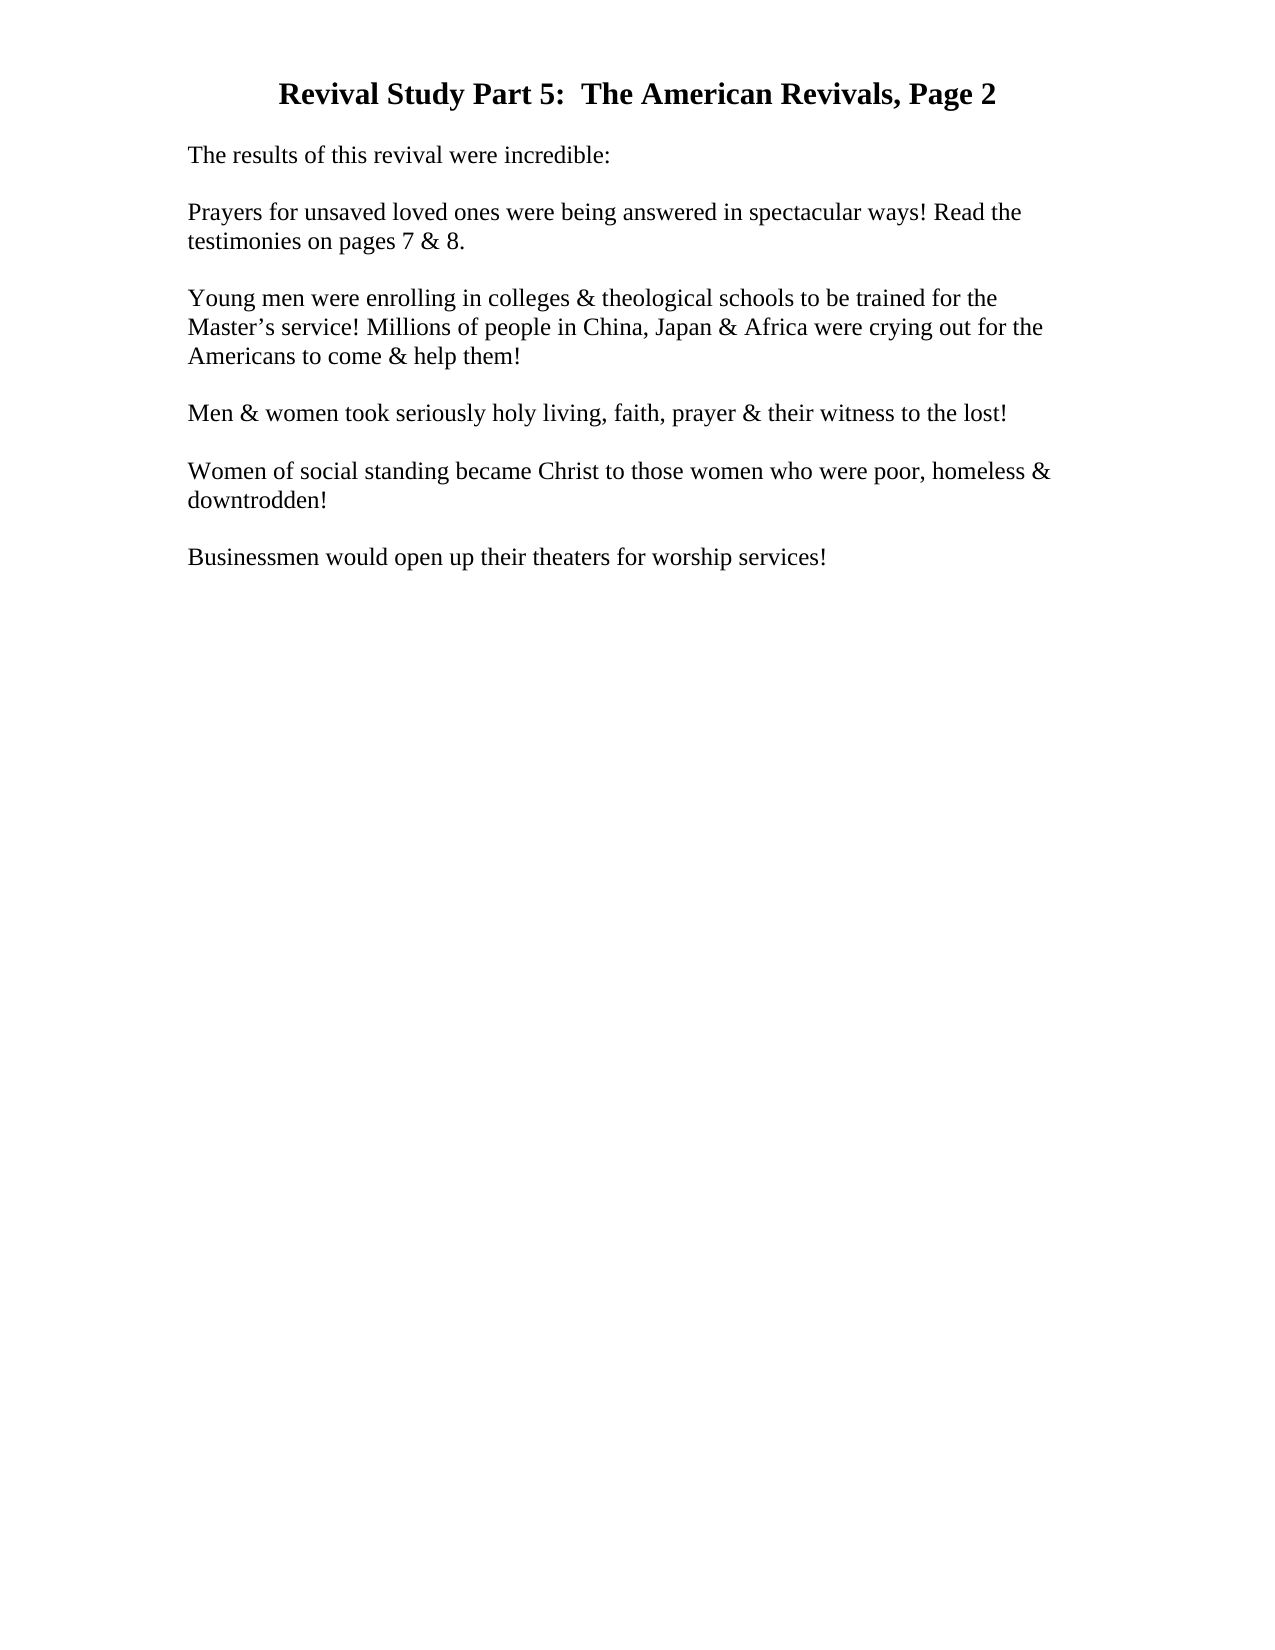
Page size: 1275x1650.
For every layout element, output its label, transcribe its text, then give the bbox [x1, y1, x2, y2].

text Businessmen would open up their theaters for worship services! [187, 542, 1087, 571]
text Women of social standing became Christ to those women who were poor, homeless & downtrodden! [187, 456, 1087, 513]
text Prayers for unsaved loved ones were being answered in spectacular ways! Read the testimonies on pages 7 & 8. [187, 197, 1087, 255]
text Revival Study Part 5: The American Revivals, Page 2 [187, 75, 1087, 111]
text The results of this revival were incredible: [187, 140, 1087, 168]
text Men & women took seriously holy living, faith, prayer & their witness to the lost! [187, 398, 1087, 427]
text Young men were enrolling in colleges & theological schools to be trained for the Master’s service! Millions of people in China, Japan & Africa were crying out for the Americans to come & help them! [187, 283, 1087, 370]
